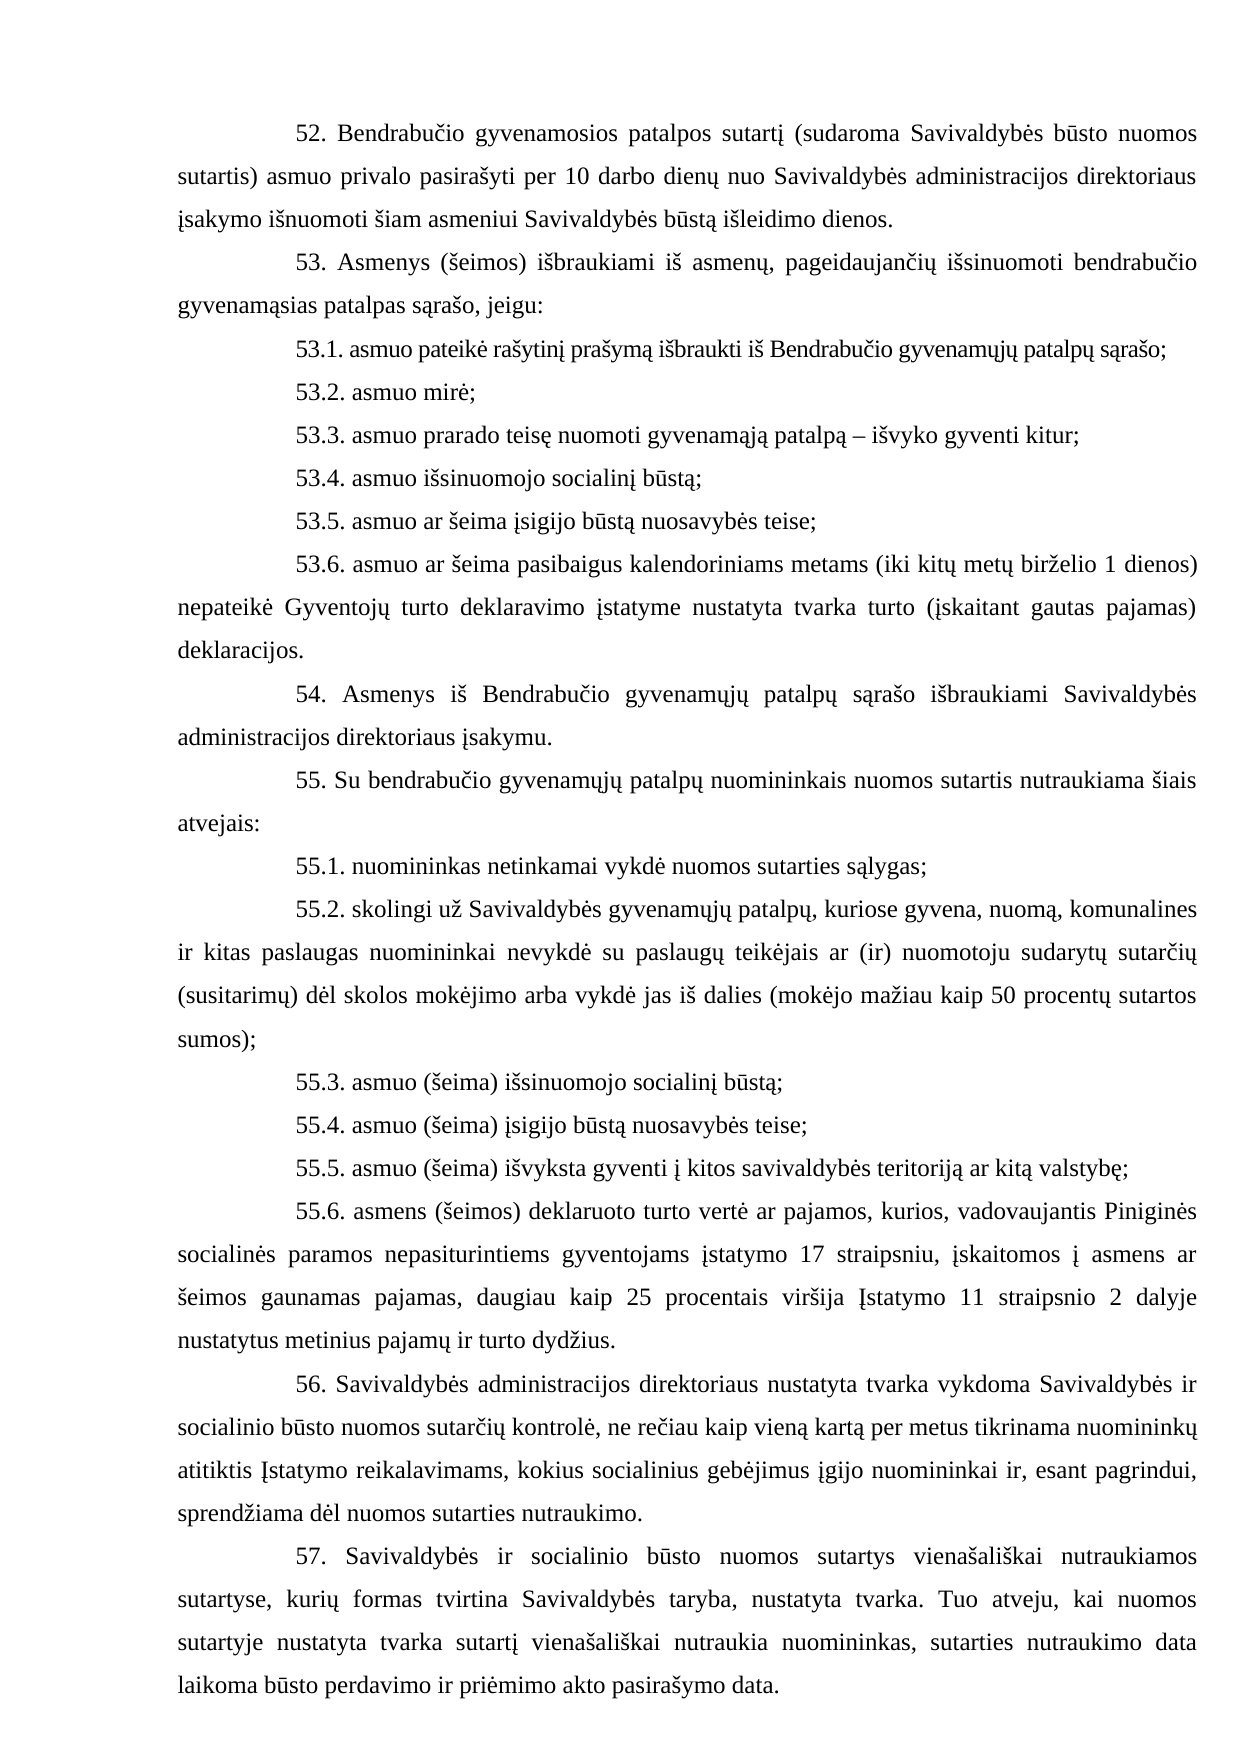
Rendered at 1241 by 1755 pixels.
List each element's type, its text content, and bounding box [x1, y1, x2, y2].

text 53.1. asmuo pateikė rašytinį prašymą išbraukti iš Bendrabučio gyvenamųjų patalpų sąrašo; [177, 334, 1198, 362]
text 55.1. nuomininkas netinkamai vykdė nuomos sutarties sąlygas; [177, 851, 1198, 880]
text 55.6. asmens (šeimos) deklaruoto turto vertė ar pajamos, kurios, vadovaujantis Piniginės socialinės paramos nepasiturintiems gyventojams įstatymo 17 straipsniu, įskaitomos į asmens ar šeimos gaunamas pajamas, daugiau kaip 25 procentais viršija Įstatymo 11 straipsnio 2 dalyje nustatytus metinius pajamų ir turto dydžius. [177, 1196, 1198, 1354]
text 55.2. skolingi už Savivaldybės gyvenamųjų patalpų, kuriose gyvena, nuomą, komunalines ir kitas paslaugas nuomininkai nevykdė su paslaugų teikėjais ar (ir) nuomotoju sudarytų sutarčių (susitarimų) dėl skolos mokėjimo arba vykdė jas iš dalies (mokėjo mažiau kaip 50 procentų sutartos sumos); [177, 894, 1198, 1052]
text 54. Asmenys iš Bendrabučio gyvenamųjų patalpų sąrašo išbraukiami Savivaldybės administracijos direktoriaus įsakymu. [177, 679, 1198, 751]
text 56. Savivaldybės administracijos direktoriaus nustatyta tvarka vykdoma Savivaldybės ir socialinio būsto nuomos sutarčių kontrolė, ne rečiau kaip vieną kartą per metus tikrinama nuomininkų atitiktis Įstatymo reikalavimams, kokius socialinius gebėjimus įgijo nuomininkai ir, esant pagrindui, sprendžiama dėl nuomos sutarties nutraukimo. [177, 1369, 1198, 1527]
text 57. Savivaldybės ir socialinio būsto nuomos sutartys vienašališkai nutraukiamos sutartyse, kurių formas tvirtina Savivaldybės taryba, nustatyta tvarka. Tuo atveju, kai nuomos sutartyje nustatyta tvarka sutartį vienašališkai nutraukia nuomininkas, sutarties nutraukimo data laikoma būsto perdavimo ir priėmimo akto pasirašymo data. [177, 1541, 1198, 1699]
text 53.2. asmuo mirė; [177, 377, 1198, 406]
text 53. Asmenys (šeimos) išbraukiami iš asmenų, pageidaujančių išsinuomoti bendrabučio gyvenamąsias patalpas sąrašo, jeigu: [177, 247, 1198, 319]
text 53.3. asmuo prarado teisę nuomoti gyvenamąją patalpą – išvyko gyventi kitur; [177, 420, 1198, 449]
text 55.5. asmuo (šeima) išvyksta gyventi į kitos savivaldybės teritoriją ar kitą valstybę; [177, 1153, 1198, 1182]
text 55. Su bendrabučio gyvenamųjų patalpų nuomininkais nuomos sutartis nutraukiama šiais atvejais: [177, 765, 1198, 837]
text 53.4. asmuo išsinuomojo socialinį būstą; [177, 463, 1198, 492]
text 55.3. asmuo (šeima) išsinuomojo socialinį būstą; [177, 1067, 1198, 1096]
text 52. Bendrabučio gyvenamosios patalpos sutartį (sudaroma Savivaldybės būsto nuomos sutartis) asmuo privalo pasirašyti per 10 darbo dienų nuo Savivaldybės administracijos direktoriaus įsakymo išnuomoti šiam asmeniui Savivaldybės būstą išleidimo dienos. [177, 118, 1198, 233]
text 53.6. asmuo ar šeima pasibaigus kalendoriniams metams (iki kitų metų birželio 1 dienos) nepateikė Gyventojų turto deklaravimo įstatyme nustatyta tvarka turto (įskaitant gautas pajamas) deklaracijos. [177, 549, 1198, 664]
text 55.4. asmuo (šeima) įsigijo būstą nuosavybės teise; [177, 1110, 1198, 1139]
text 53.5. asmuo ar šeima įsigijo būstą nuosavybės teise; [177, 506, 1198, 535]
